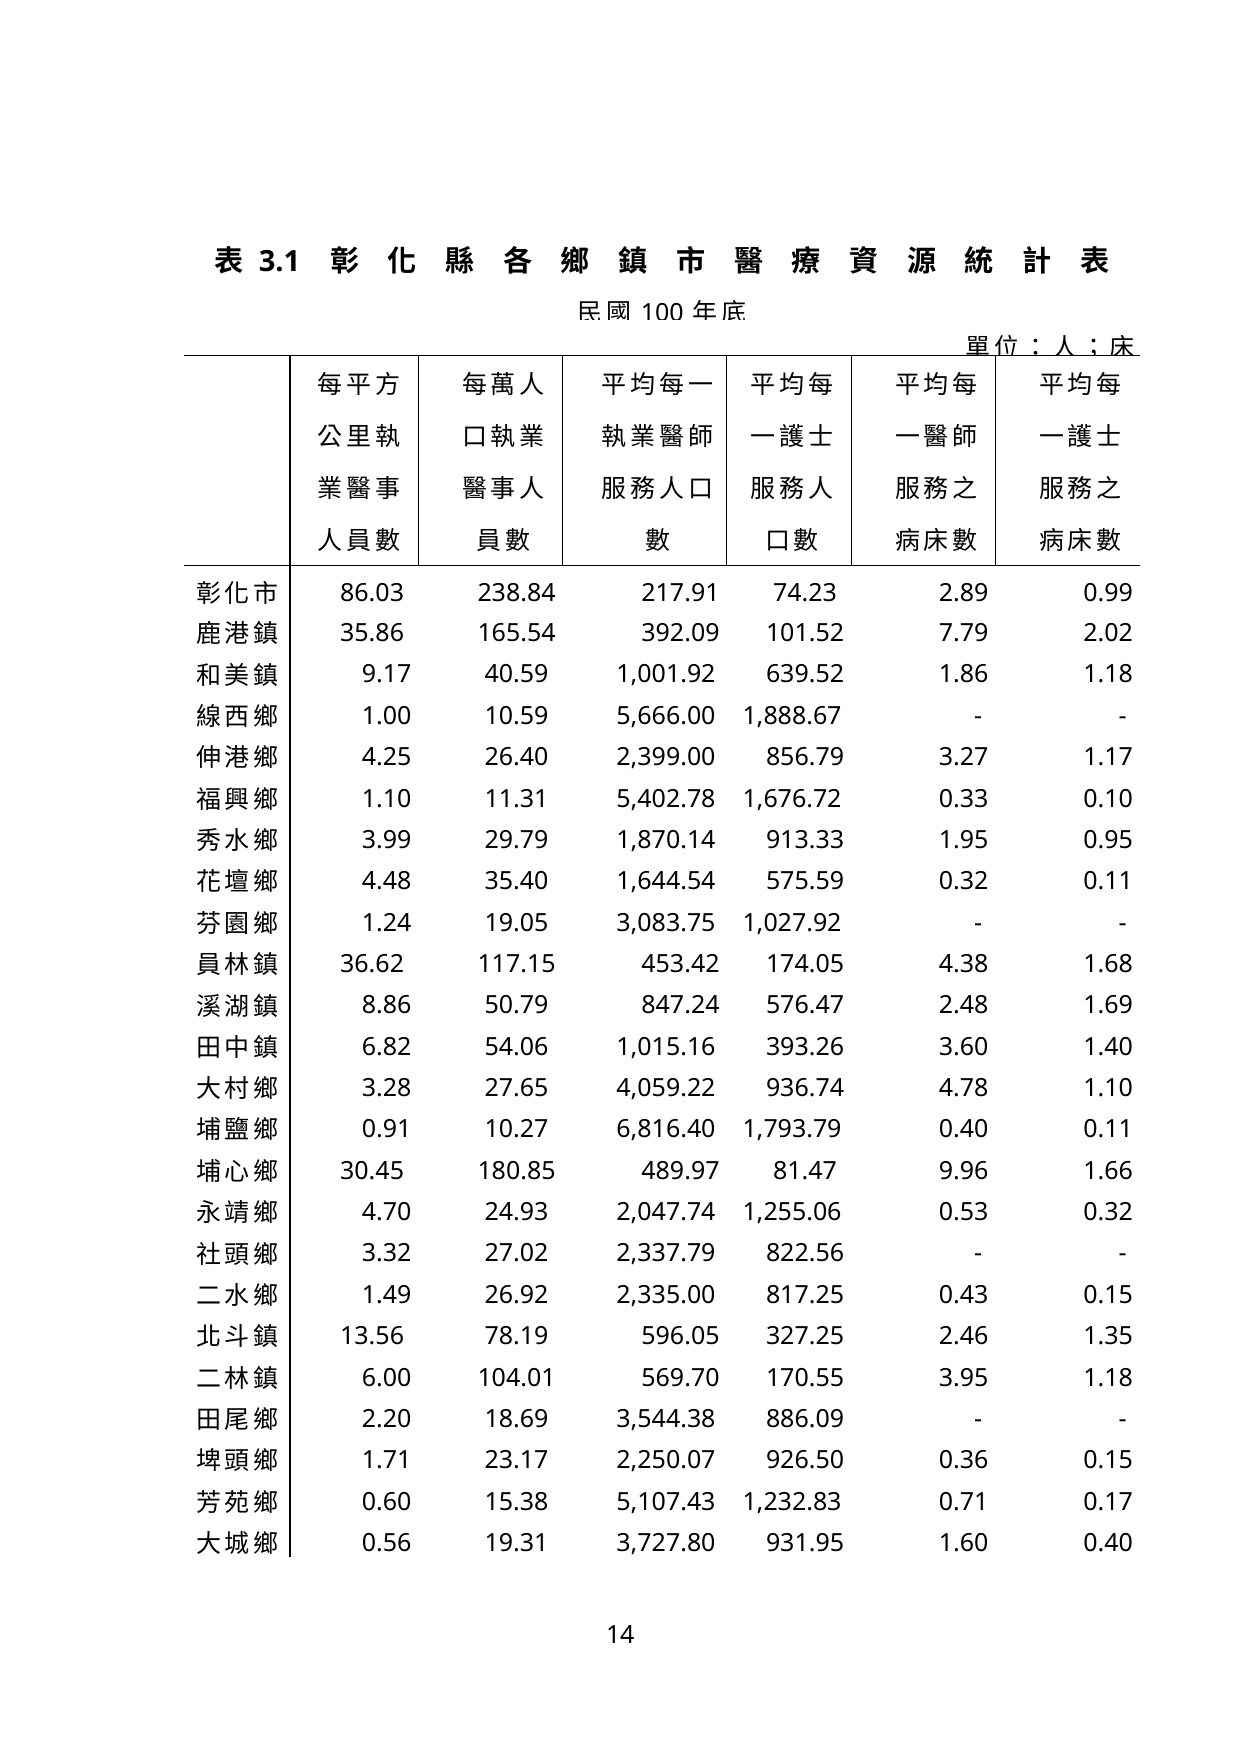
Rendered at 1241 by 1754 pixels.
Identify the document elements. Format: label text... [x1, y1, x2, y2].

table_cell 0.33 [851, 771, 995, 813]
table_cell 913.33 [726, 813, 851, 854]
table_cell 393.26 [726, 1019, 851, 1061]
table_cell 1.86 [851, 647, 995, 688]
table_cell 19.31 [418, 1516, 562, 1557]
table_cell 174.05 [726, 937, 851, 978]
table_cell 4.38 [851, 937, 995, 978]
table_cell 40.59 [418, 647, 562, 688]
table_cell 大村鄉 [184, 1061, 289, 1102]
table_cell 0.15 [995, 1433, 1139, 1474]
table_cell 田尾鄉 [184, 1392, 289, 1433]
table_cell 0.91 [291, 1102, 418, 1143]
table_cell 員林鎮 [184, 937, 289, 978]
table_cell 1,870.14 [563, 813, 726, 854]
table_cell 2.48 [851, 978, 995, 1019]
table_cell 0.99 [995, 566, 1139, 606]
table_cell 5,107.43 [563, 1474, 726, 1516]
table_cell 北斗鎮 [184, 1309, 289, 1350]
table_cell 福興鄉 [184, 771, 289, 813]
table_cell 1.69 [995, 978, 1139, 1019]
table_cell 大城鄉 [184, 1516, 289, 1557]
table_cell 3.99 [291, 813, 418, 854]
table_cell 芳苑鄉 [184, 1474, 289, 1516]
table_cell 每平方公里執業醫事人員數 [291, 356, 418, 564]
table_cell 線西鄉 [184, 689, 289, 730]
table_cell 1.66 [995, 1144, 1139, 1185]
table_cell 1.00 [291, 689, 418, 730]
table_cell 822.56 [726, 1226, 851, 1267]
table_cell 1.18 [995, 1350, 1139, 1392]
table_cell 1.17 [995, 730, 1139, 771]
table_cell [184, 356, 289, 564]
table_cell 0.40 [851, 1102, 995, 1143]
table_cell 民國100年底 [184, 284, 1139, 320]
table_cell 9.96 [851, 1144, 995, 1185]
table_cell 35.40 [418, 854, 562, 895]
table_cell 1.10 [291, 771, 418, 813]
table_cell 86.03 [291, 566, 418, 606]
table_cell - [995, 1392, 1139, 1433]
table_cell 886.09 [726, 1392, 851, 1433]
table_cell 2,250.07 [563, 1433, 726, 1474]
table_cell 0.56 [291, 1516, 418, 1557]
table_cell 10.59 [418, 689, 562, 730]
table_cell 392.09 [563, 606, 726, 647]
table_cell 74.23 [726, 566, 851, 606]
table_cell 二林鎮 [184, 1350, 289, 1392]
table_cell - [851, 895, 995, 937]
table_cell 26.40 [418, 730, 562, 771]
table_cell 3.28 [291, 1061, 418, 1102]
table_cell 0.11 [995, 1102, 1139, 1143]
table_cell 埔心鄉 [184, 1144, 289, 1185]
table_cell - [851, 689, 995, 730]
table_cell 847.24 [563, 978, 726, 1019]
table_cell 1.40 [995, 1019, 1139, 1061]
table_cell 8.86 [291, 978, 418, 1019]
table_cell 1,793.79 [726, 1102, 851, 1143]
table_cell - [995, 1226, 1139, 1267]
table_cell 3.60 [851, 1019, 995, 1061]
table_cell 2.46 [851, 1309, 995, 1350]
table_cell 單位：人；床 [184, 320, 1139, 355]
table_cell 4.48 [291, 854, 418, 895]
table_cell 永靖鄉 [184, 1185, 289, 1226]
table_cell 3.95 [851, 1350, 995, 1392]
table_cell 7.79 [851, 606, 995, 647]
table_cell 180.85 [418, 1144, 562, 1185]
table_cell 1.35 [995, 1309, 1139, 1350]
table_cell 50.79 [418, 978, 562, 1019]
table_cell 秀水鄉 [184, 813, 289, 854]
table_cell 0.53 [851, 1185, 995, 1226]
table_cell - [851, 1392, 995, 1433]
table_cell 二水鄉 [184, 1268, 289, 1309]
table_cell 埤頭鄉 [184, 1433, 289, 1474]
table_cell 327.25 [726, 1309, 851, 1350]
table_cell 15.38 [418, 1474, 562, 1516]
table_cell 596.05 [563, 1309, 726, 1350]
table_cell 4.70 [291, 1185, 418, 1226]
table_cell 3,083.75 [563, 895, 726, 937]
table_cell 平均每一醫師服務之病床數 [852, 356, 995, 564]
table_cell 彰化市 [184, 566, 289, 606]
table_cell 5,666.00 [563, 689, 726, 730]
table_cell 1,888.67 [726, 689, 851, 730]
table_cell 639.52 [726, 647, 851, 688]
table_cell 和美鎮 [184, 647, 289, 688]
table_cell 埔鹽鄉 [184, 1102, 289, 1143]
table_cell 0.71 [851, 1474, 995, 1516]
table_cell 2,047.74 [563, 1185, 726, 1226]
table_cell 926.50 [726, 1433, 851, 1474]
table_cell 2.89 [851, 566, 995, 606]
table_cell 3,727.80 [563, 1516, 726, 1557]
table_cell 2.02 [995, 606, 1139, 647]
table_cell 鹿港鎮 [184, 606, 289, 647]
table_cell 30.45 [291, 1144, 418, 1185]
table_cell 0.43 [851, 1268, 995, 1309]
table_cell 0.36 [851, 1433, 995, 1474]
table_cell 10.27 [418, 1102, 562, 1143]
table_cell - [995, 689, 1139, 730]
table_cell 27.02 [418, 1226, 562, 1267]
table_cell 1.68 [995, 937, 1139, 978]
table_cell 1.49 [291, 1268, 418, 1309]
table_cell 78.19 [418, 1309, 562, 1350]
table_cell 平均每一護士服務之病床數 [996, 356, 1139, 564]
table_cell 溪湖鎮 [184, 978, 289, 1019]
table_cell 856.79 [726, 730, 851, 771]
table_cell 0.95 [995, 813, 1139, 854]
table_cell - [851, 1226, 995, 1267]
table_cell 社頭鄉 [184, 1226, 289, 1267]
table_cell 6.00 [291, 1350, 418, 1392]
table_cell 平均每一執業醫師服務人口數 [563, 356, 726, 564]
table_cell 104.01 [418, 1350, 562, 1392]
table_header 表3.1 彰化縣各鄉鎮市醫療資源統計表 [184, 232, 1139, 284]
table_cell 1.24 [291, 895, 418, 937]
table_cell 23.17 [418, 1433, 562, 1474]
table_cell 4.78 [851, 1061, 995, 1102]
table_cell 36.62 [291, 937, 418, 978]
table_cell 0.11 [995, 854, 1139, 895]
table_cell 29.79 [418, 813, 562, 854]
table_cell 1.60 [851, 1516, 995, 1557]
table_cell 0.40 [995, 1516, 1139, 1557]
table_cell 1,676.72 [726, 771, 851, 813]
table_cell 6.82 [291, 1019, 418, 1061]
table_cell 27.65 [418, 1061, 562, 1102]
table_cell 1,001.92 [563, 647, 726, 688]
table_cell 117.15 [418, 937, 562, 978]
table_cell 35.86 [291, 606, 418, 647]
table_cell 1,027.92 [726, 895, 851, 937]
table_cell 1.18 [995, 647, 1139, 688]
table_cell 81.47 [726, 1144, 851, 1185]
table_cell 伸港鄉 [184, 730, 289, 771]
table_cell 817.25 [726, 1268, 851, 1309]
table_cell 217.91 [563, 566, 726, 606]
table_cell 576.47 [726, 978, 851, 1019]
table_cell 4.25 [291, 730, 418, 771]
table_cell 170.55 [726, 1350, 851, 1392]
table_cell 平均每一護士服務人口數 [727, 356, 851, 564]
table_cell 芬園鄉 [184, 895, 289, 937]
table_cell 569.70 [563, 1350, 726, 1392]
table_cell 3,544.38 [563, 1392, 726, 1433]
table_cell 0.32 [851, 854, 995, 895]
table_cell 2,399.00 [563, 730, 726, 771]
table_cell 1.10 [995, 1061, 1139, 1102]
table_cell - [995, 895, 1139, 937]
table_cell 24.93 [418, 1185, 562, 1226]
table_cell 13.56 [291, 1309, 418, 1350]
table_cell 1,232.83 [726, 1474, 851, 1516]
table_cell 2,337.79 [563, 1226, 726, 1267]
table_cell 18.69 [418, 1392, 562, 1433]
table_cell 0.17 [995, 1474, 1139, 1516]
table_cell 165.54 [418, 606, 562, 647]
table_cell 931.95 [726, 1516, 851, 1557]
table_cell 花壇鄉 [184, 854, 289, 895]
table_cell 453.42 [563, 937, 726, 978]
table_cell 1,255.06 [726, 1185, 851, 1226]
table_cell 0.10 [995, 771, 1139, 813]
table_cell 6,816.40 [563, 1102, 726, 1143]
table_cell 1,015.16 [563, 1019, 726, 1061]
table_cell 2,335.00 [563, 1268, 726, 1309]
table_cell 0.15 [995, 1268, 1139, 1309]
table_cell 每萬人口執業醫事人員數 [419, 356, 562, 564]
table_cell 11.31 [418, 771, 562, 813]
table_cell 0.32 [995, 1185, 1139, 1226]
table_cell 489.97 [563, 1144, 726, 1185]
table_cell 19.05 [418, 895, 562, 937]
table_cell 2.20 [291, 1392, 418, 1433]
table_cell 1.95 [851, 813, 995, 854]
table_cell 54.06 [418, 1019, 562, 1061]
table_cell 3.27 [851, 730, 995, 771]
table_cell 5,402.78 [563, 771, 726, 813]
table_cell 1,644.54 [563, 854, 726, 895]
table_cell 101.52 [726, 606, 851, 647]
table_cell 936.74 [726, 1061, 851, 1102]
table_cell 26.92 [418, 1268, 562, 1309]
table_cell 575.59 [726, 854, 851, 895]
table_cell 0.60 [291, 1474, 418, 1516]
table_cell 238.84 [418, 566, 562, 606]
table_cell 4,059.22 [563, 1061, 726, 1102]
table_cell 1.71 [291, 1433, 418, 1474]
table_cell 田中鎮 [184, 1019, 289, 1061]
table_cell 9.17 [291, 647, 418, 688]
table_cell 3.32 [291, 1226, 418, 1267]
